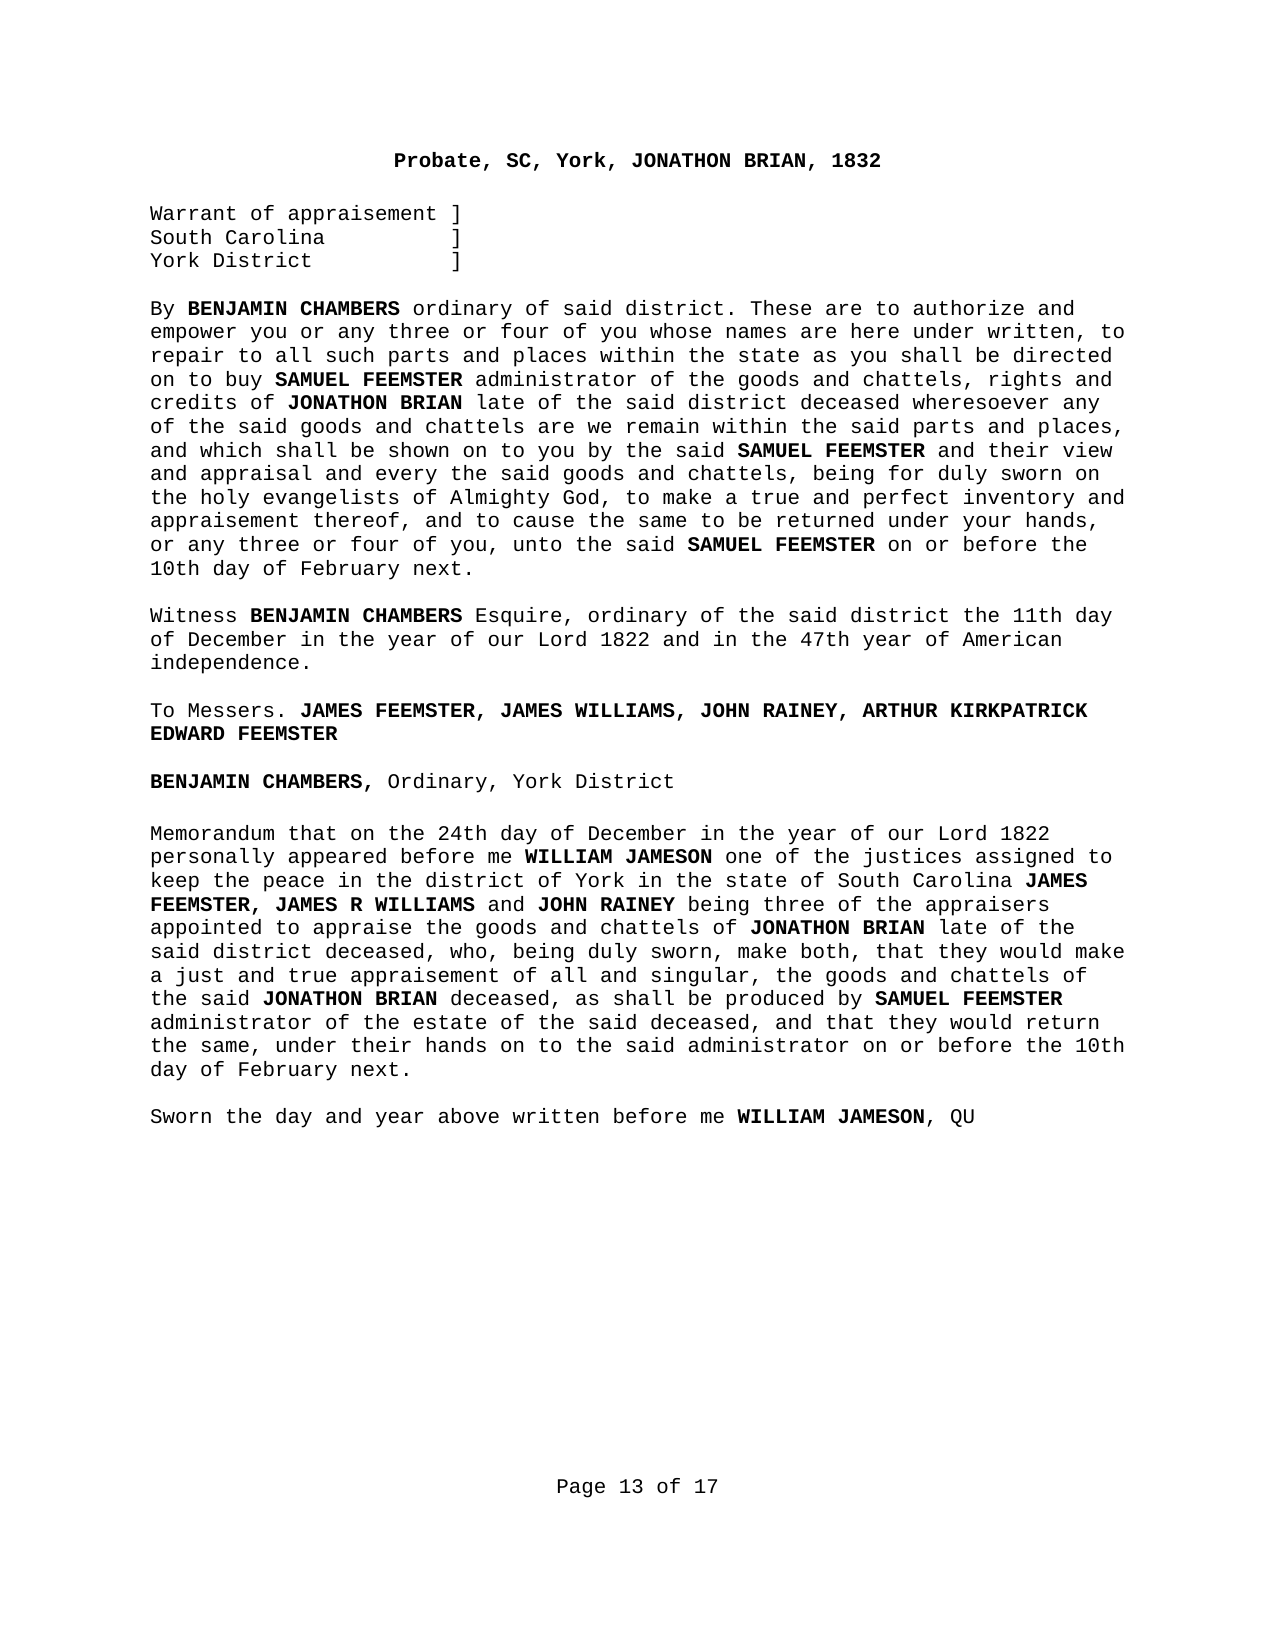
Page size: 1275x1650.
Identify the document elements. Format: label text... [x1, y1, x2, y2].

text To Messers. James feemster, James Williams, John Rainey, Arthur Kirkpatrick Edward feemster [150, 676, 1125, 747]
text Witness Benjamin chambers Esquire, ordinary of the said district the 11th day of December in the year of our Lord 1822 and in the 47th year of American independence. [150, 581, 1125, 676]
text York District ] [150, 250, 1125, 298]
text Warrant of appraisement ] [150, 203, 1125, 227]
text Sworn the day and year above written before me William Jameson, QU [150, 1083, 1125, 1130]
text Memorandum that on the 24th day of December in the year of our Lord 1822 personally appeared before me William Jameson one of the justices assigned to keep the peace in the district of York in the state of South Carolina James feemster, James R Williams and John Rainey being three of the appraisers appointed to appraise the goods and chattels of jonathon BRIAN late of the said district deceased, who, being duly sworn, make both, that they would make a just and true appraisement of all and singular, the goods and chattels of the said jonathon BRIAN deceased, as shall be produced by samuel feemster administrator of the estate of the said deceased, and that they would return the same, under their hands on to the said administrator on or before the 10th day of February next. [150, 823, 1125, 1083]
text By Benjamin chambers ordinary of said district. These are to authorize and empower you or any three or four of you whose names are here under written, to repair to all such parts and places within the state as you shall be directed on to buy samuel feemster administrator of the goods and chattels, rights and credits of jonathon BRIAN late of the said district deceased wheresoever any of the said goods and chattels are we remain within the said parts and places, and which shall be shown on to you by the said samuel feemster and their view and appraisal and every the said goods and chattels, being for duly sworn on the holy evangelists of Almighty God, to make a true and perfect inventory and appraisement thereof, and to cause the same to be returned under your hands, or any three or four of you, unto the said samuel feemster on or before the 10th day of February next. [150, 298, 1125, 581]
text Benjamin chambers, Ordinary, York District [150, 771, 1125, 794]
text South Carolina ] [150, 227, 1125, 250]
